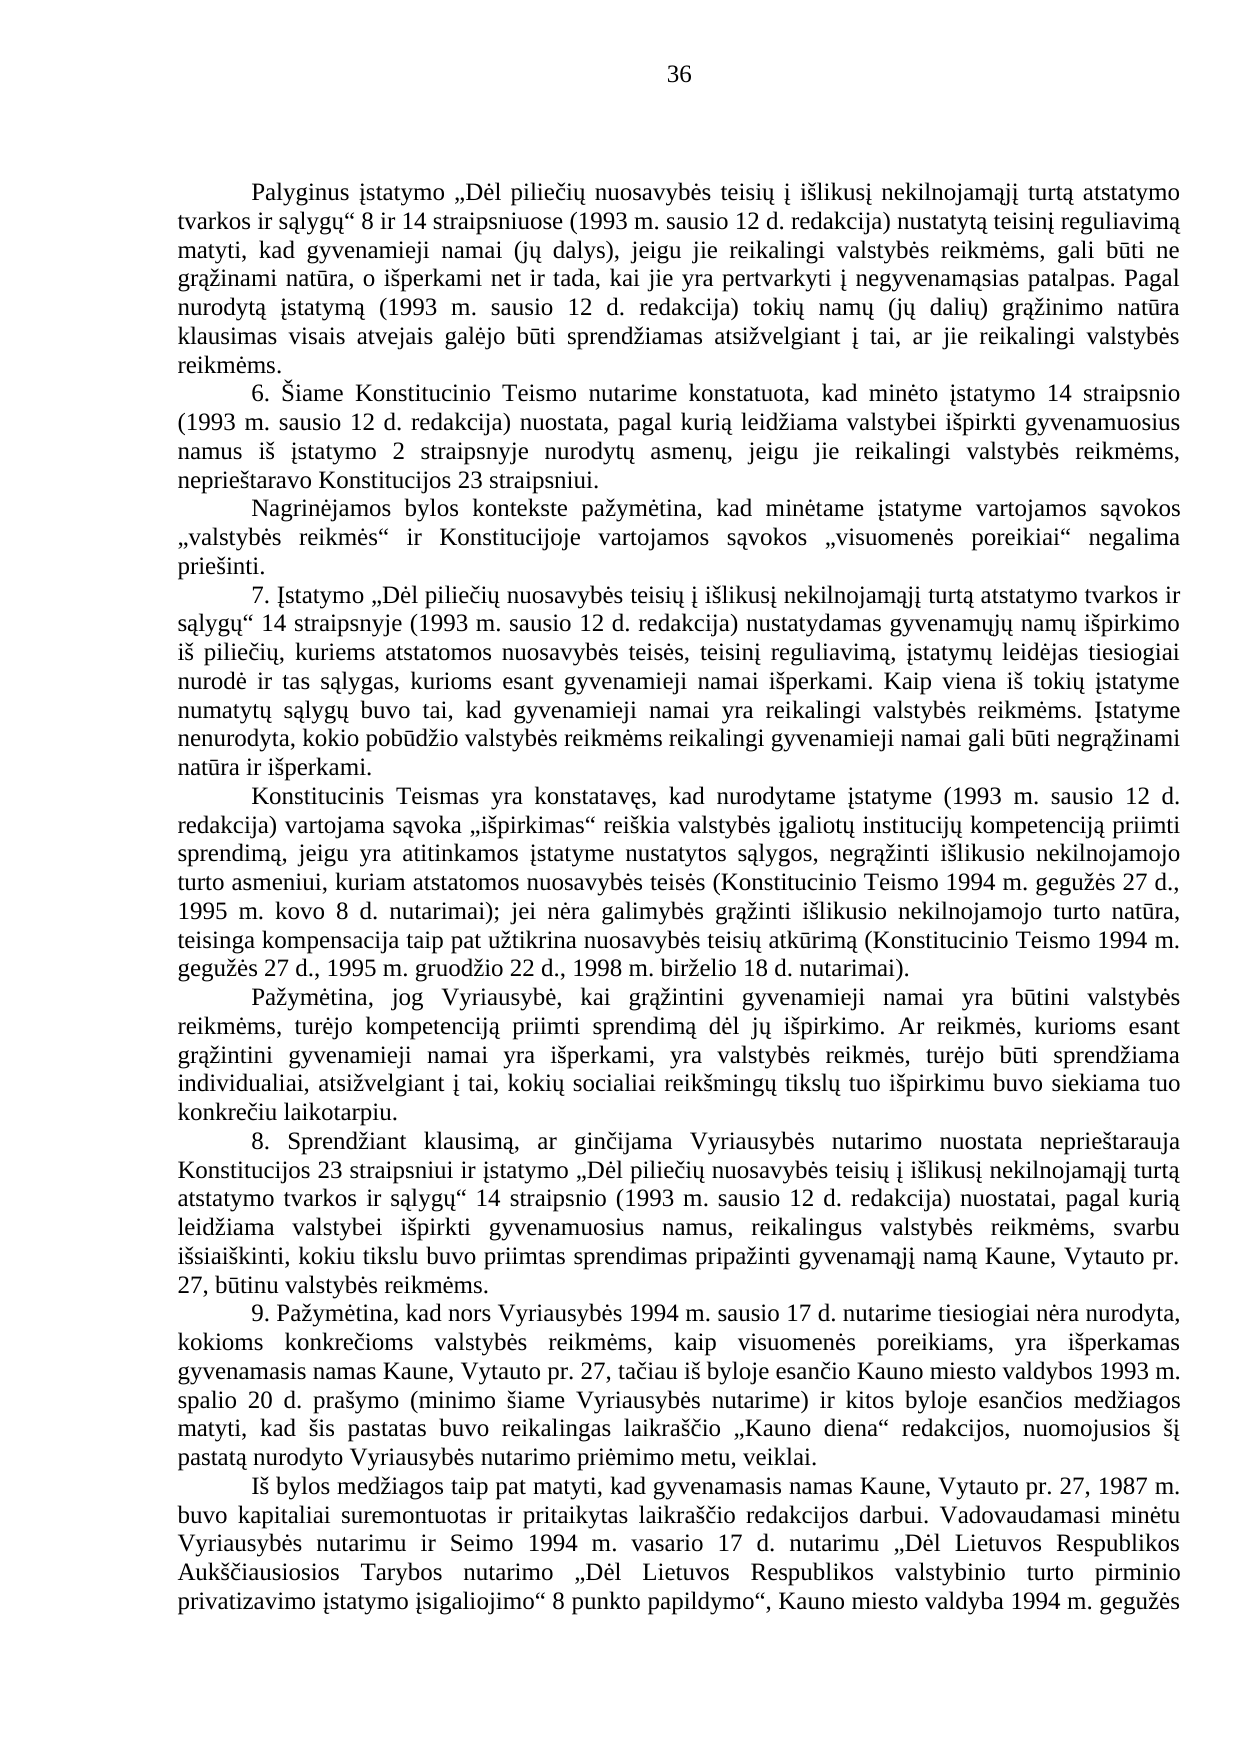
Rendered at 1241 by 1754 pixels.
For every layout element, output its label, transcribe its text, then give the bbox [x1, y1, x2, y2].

text Palyginus įstatymo „Dėl piliečių nuosavybės teisių į išlikusį nekilnojamąjį turtą atstatymo tvarkos ir sąlygų“ 8 ir 14 straipsniuose (1993 m. sausio 12 d. redakcija) nustatytą teisinį reguliavimą matyti, kad gyvenamieji namai (jų dalys), jeigu jie reikalingi valstybės reikmėms, gali būti ne grąžinami natūra, o išperkami net ir tada, kai jie yra pertvarkyti į negyvenamąsias patalpas. Pagal nurodytą įstatymą (1993 m. sausio 12 d. redakcija) tokių namų (jų dalių) grąžinimo natūra klausimas visais atvejais galėjo būti sprendžiamas atsižvelgiant į tai, ar jie reikalingi valstybės reikmėms. [177, 177, 1181, 378]
text 8. Sprendžiant klausimą, ar ginčijama Vyriausybės nutarimo nuostata neprieštarauja Konstitucijos 23 straipsniui ir įstatymo „Dėl piliečių nuosavybės teisių į išlikusį nekilnojamąjį turtą atstatymo tvarkos ir sąlygų“ 14 straipsnio (1993 m. sausio 12 d. redakcija) nuostatai, pagal kurią leidžiama valstybei išpirkti gyvenamuosius namus, reikalingus valstybės reikmėms, svarbu išsiaiškinti, kokiu tikslu buvo priimtas sprendimas pripažinti gyvenamąjį namą Kaune, Vytauto pr. 27, būtinu valstybės reikmėms. [177, 1126, 1181, 1298]
text Konstitucinis Teismas yra konstatavęs, kad nurodytame įstatyme (1993 m. sausio 12 d. redakcija) vartojama sąvoka „išpirkimas“ reiškia valstybės įgaliotų institucijų kompetenciją priimti sprendimą, jeigu yra atitinkamos įstatyme nustatytos sąlygos, negrąžinti išlikusio nekilnojamojo turto asmeniui, kuriam atstatomos nuosavybės teisės (Konstitucinio Teismo 1994 m. gegužės 27 d., 1995 m. kovo 8 d. nutarimai); jei nėra galimybės grąžinti išlikusio nekilnojamojo turto natūra, teisinga kompensacija taip pat užtikrina nuosavybės teisių atkūrimą (Konstitucinio Teismo 1994 m. gegužės 27 d., 1995 m. gruodžio 22 d., 1998 m. birželio 18 d. nutarimai). [177, 781, 1181, 982]
text Nagrinėjamos bylos kontekste pažymėtina, kad minėtame įstatyme vartojamos sąvokos „valstybės reikmės“ ir Konstitucijoje vartojamos sąvokos „visuomenės poreikiai“ negalima priešinti. [177, 493, 1181, 580]
text 7. Įstatymo „Dėl piliečių nuosavybės teisių į išlikusį nekilnojamąjį turtą atstatymo tvarkos ir sąlygų“ 14 straipsnyje (1993 m. sausio 12 d. redakcija) nustatydamas gyvenamųjų namų išpirkimo iš piliečių, kuriems atstatomos nuosavybės teisės, teisinį reguliavimą, įstatymų leidėjas tiesiogiai nurodė ir tas sąlygas, kurioms esant gyvenamieji namai išperkami. Kaip viena iš tokių įstatyme numatytų sąlygų buvo tai, kad gyvenamieji namai yra reikalingi valstybės reikmėms. Įstatyme nenurodyta, kokio pobūdžio valstybės reikmėms reikalingi gyvenamieji namai gali būti negrąžinami natūra ir išperkami. [177, 580, 1181, 781]
text 6. Šiame Konstitucinio Teismo nutarime konstatuota, kad minėto įstatymo 14 straipsnio (1993 m. sausio 12 d. redakcija) nuostata, pagal kurią leidžiama valstybei išpirkti gyvenamuosius namus iš įstatymo 2 straipsnyje nurodytų asmenų, jeigu jie reikalingi valstybės reikmėms, neprieštaravo Konstitucijos 23 straipsniui. [177, 378, 1181, 493]
text 9. Pažymėtina, kad nors Vyriausybės 1994 m. sausio 17 d. nutarime tiesiogiai nėra nurodyta, kokioms konkrečioms valstybės reikmėms, kaip visuomenės poreikiams, yra išperkamas gyvenamasis namas Kaune, Vytauto pr. 27, tačiau iš byloje esančio Kauno miesto valdybos 1993 m. spalio 20 d. prašymo (minimo šiame Vyriausybės nutarime) ir kitos byloje esančios medžiagos matyti, kad šis pastatas buvo reikalingas laikraščio „Kauno diena“ redakcijos, nuomojusios šį pastatą nurodyto Vyriausybės nutarimo priėmimo metu, veiklai. [177, 1298, 1181, 1471]
text Pažymėtina, jog Vyriausybė, kai grąžintini gyvenamieji namai yra būtini valstybės reikmėms, turėjo kompetenciją priimti sprendimą dėl jų išpirkimo. Ar reikmės, kurioms esant grąžintini gyvenamieji namai yra išperkami, yra valstybės reikmės, turėjo būti sprendžiama individualiai, atsižvelgiant į tai, kokių socialiai reikšmingų tikslų tuo išpirkimu buvo siekiama tuo konkrečiu laikotarpiu. [177, 982, 1181, 1126]
text Iš bylos medžiagos taip pat matyti, kad gyvenamasis namas Kaune, Vytauto pr. 27, 1987 m. buvo kapitaliai suremontuotas ir pritaikytas laikraščio redakcijos darbui. Vadovaudamasi minėtu Vyriausybės nutarimu ir Seimo 1994 m. vasario 17 d. nutarimu „Dėl Lietuvos Respublikos Aukščiausiosios Tarybos nutarimo „Dėl Lietuvos Respublikos valstybinio turto pirminio privatizavimo įstatymo įsigaliojimo“ 8 punkto papildymo“, Kauno miesto valdyba 1994 m. gegužės [177, 1471, 1181, 1615]
